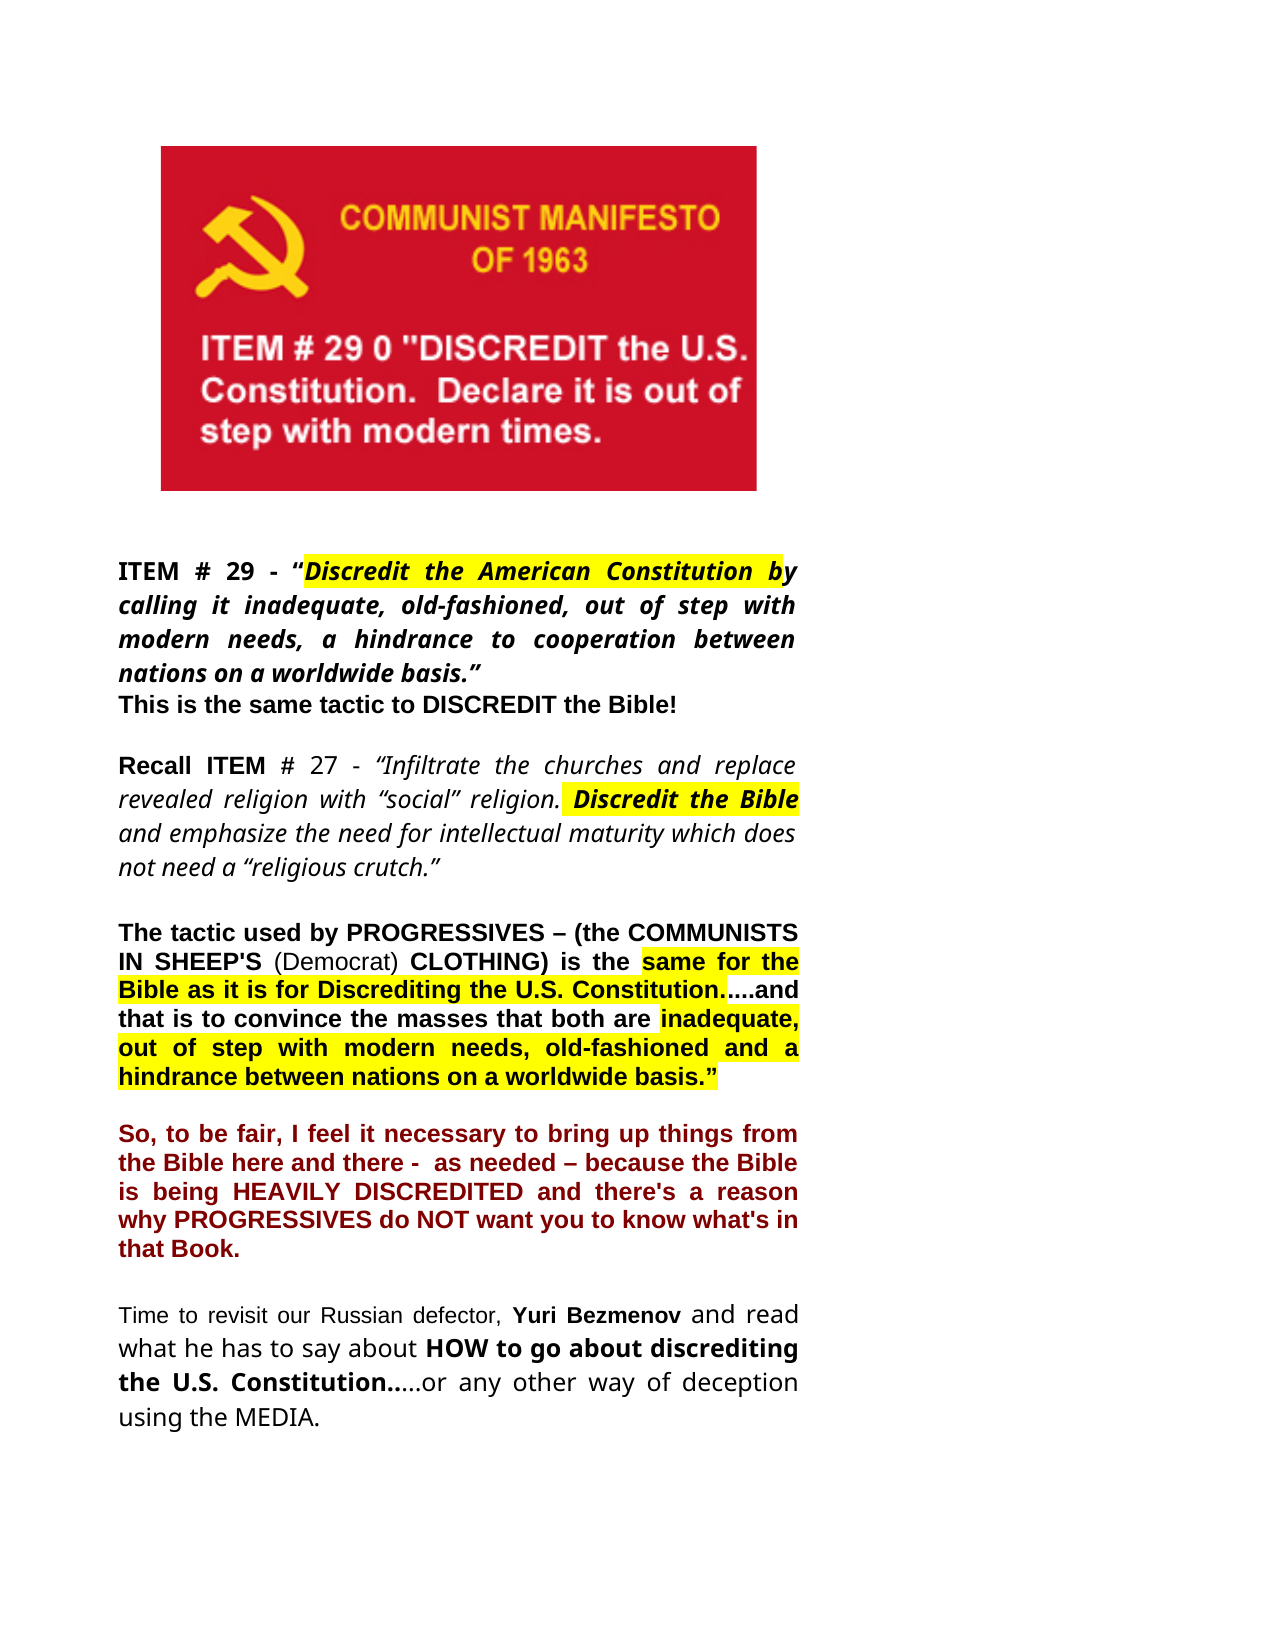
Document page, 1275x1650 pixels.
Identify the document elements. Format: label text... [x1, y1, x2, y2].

text The tactic used by PROGRESSIVES – (the COMMUNISTS IN SHEEP'S (Democrat) CLOTHING) is the same for the Bible as it is for Discrediting the U.S. Constitution.....and that is to convince the masses that both are inadequate, out of step with modern needs, old-fashioned and a hindrance between nations on a worldwide basis.” [118, 918, 799, 1090]
text Recall ITEM # 27 - “Infiltrate the churches and replace revealed religion with “social” religion. Discredit the Bible and emphasize the need for intellectual maturity which does not need a “religious crutch.” [118, 748, 799, 884]
text So, to be fair, I feel it necessary to bring up things from the Bible here and there - as needed – because the Bible is being HEAVILY DISCREDITED and there's a reason why PROGRESSIVES do NOT want you to know what's in that Book. [118, 1119, 799, 1263]
picture [160, 146, 757, 491]
text Time to revisit our Russian defector, Yuri Bezmenov and read what he has to say about HOW to go about discrediting the U.S. Constitution.....or any other way of deception using the MEDIA. [118, 1297, 799, 1433]
text ITEM # 29 - “Discredit the American Constitution by calling it inadequate, old-fashioned, out of step with modern needs, a hindrance to cooperation between nations on a worldwide basis.” [118, 554, 799, 690]
text This is the same tactic to DISCREDIT the Bible! [118, 690, 799, 719]
